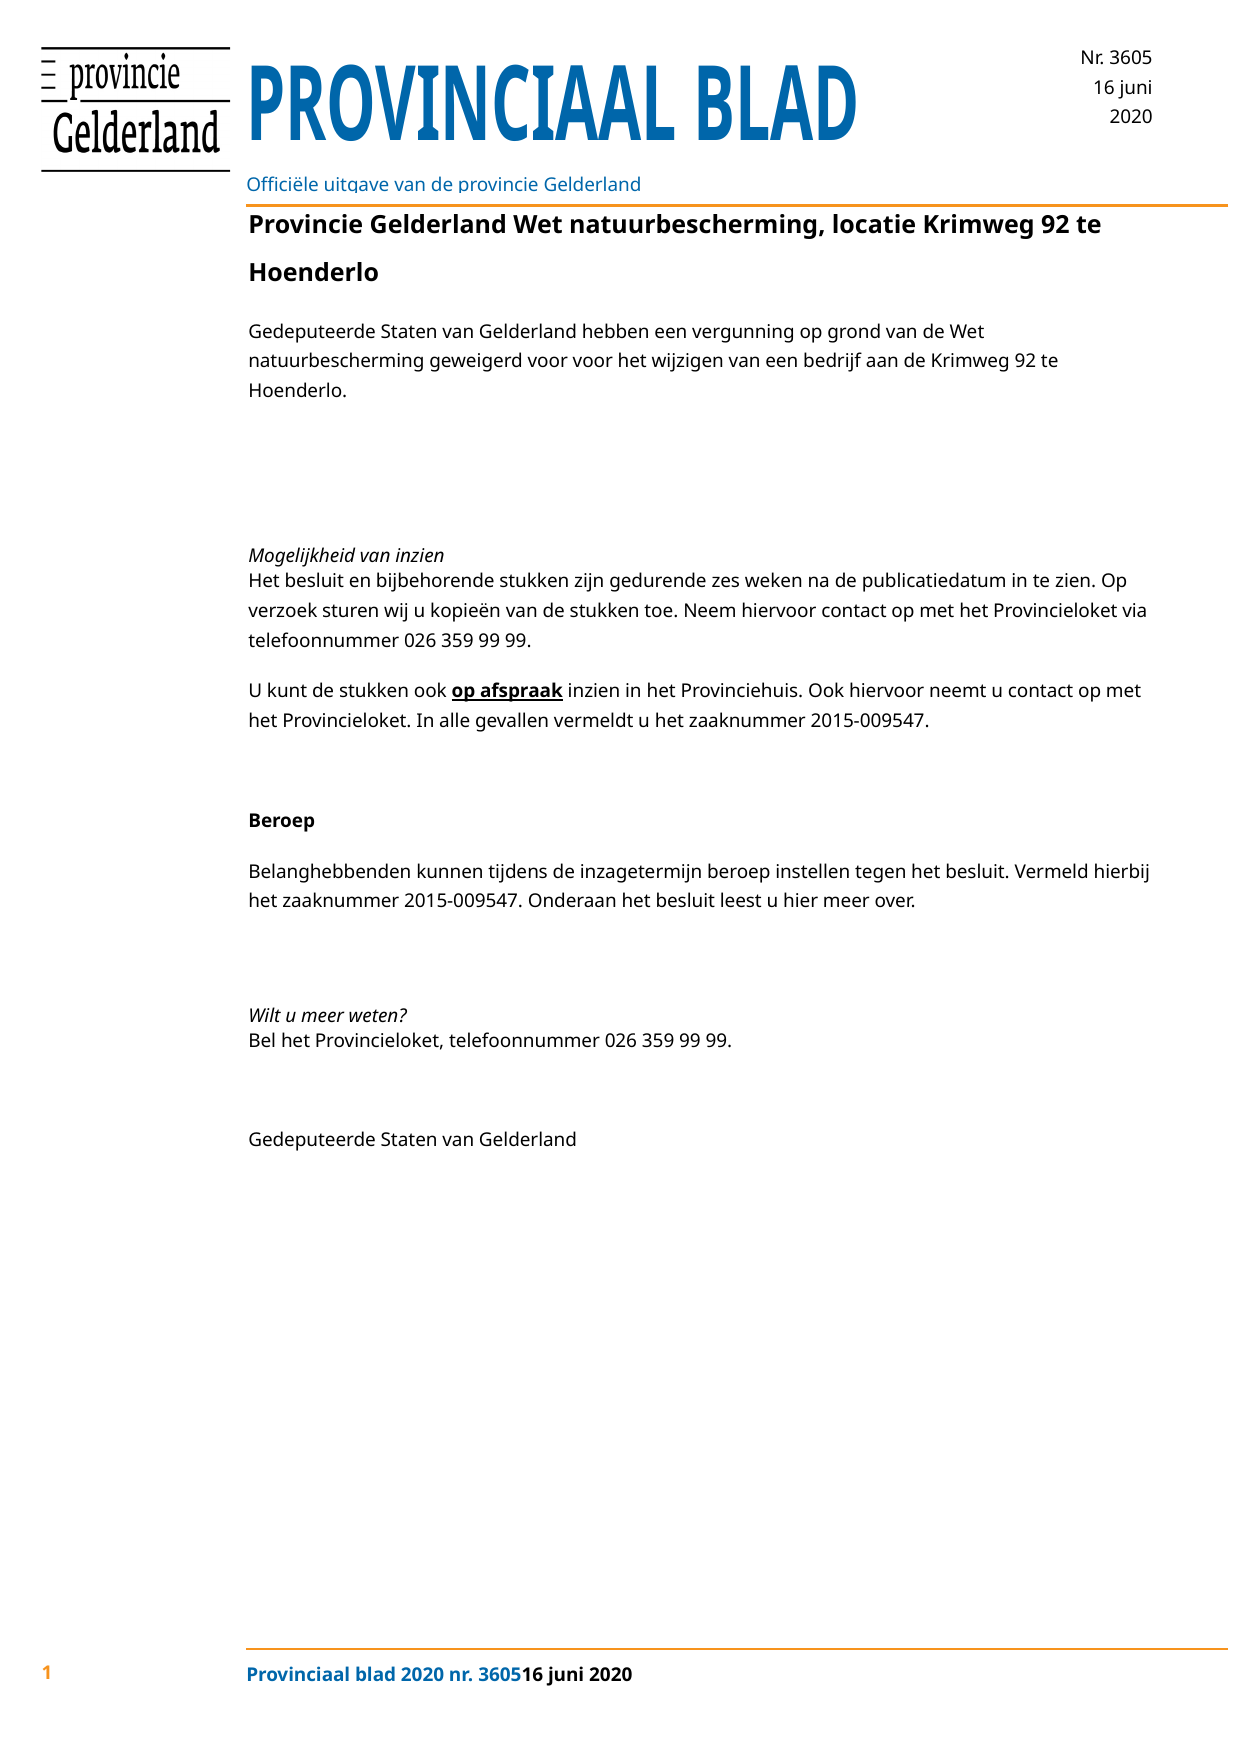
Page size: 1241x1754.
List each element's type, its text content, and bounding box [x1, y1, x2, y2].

text U kunt de stukken ook op afspraak inzien in het Provinciehuis. Ook hiervoor neemt u contact op met het Provincieloket. In alle gevallen vermeldt u het zaaknummer 2015-009547. [248, 677, 1152, 732]
text Bel het Provincieloket, telefoonnummer 026 359 99 99. [248, 1028, 1152, 1053]
text Gedeputeerde Staten van Gelderland hebben een vergunning op grond van de Wet natuurbescherming geweigerd voor voor het wijzigen van een bedrijf aan de Krimweg 92 te Hoenderlo. [248, 318, 1152, 403]
text Provincie Gelderland Wet natuurbescherming, locatie Krimweg 92 te Hoenderlo [248, 207, 1152, 288]
text Mogelijkheid van inzien [248, 542, 1152, 568]
picture [41, 47, 231, 172]
text Beroep [248, 808, 1152, 833]
text Het besluit en bijbehorende stukken zijn gedurende zes weken na de publicatiedatum in te zien. Op verzoek sturen wij u kopieën van de stukken toe. Neem hiervoor contact op met het Provincieloket via telefoonnummer 026 359 99 99. [248, 568, 1152, 652]
text Belanghebbenden kunnen tijdens de inzagetermijn beroep instellen tegen het besluit. Vermeld hierbij het zaaknummer 2015-009547. Onderaan het besluit leest u hier meer over. [248, 858, 1152, 913]
text Wilt u meer weten? [248, 1002, 1152, 1028]
text Gedeputeerde Staten van Gelderland [248, 1126, 1152, 1152]
